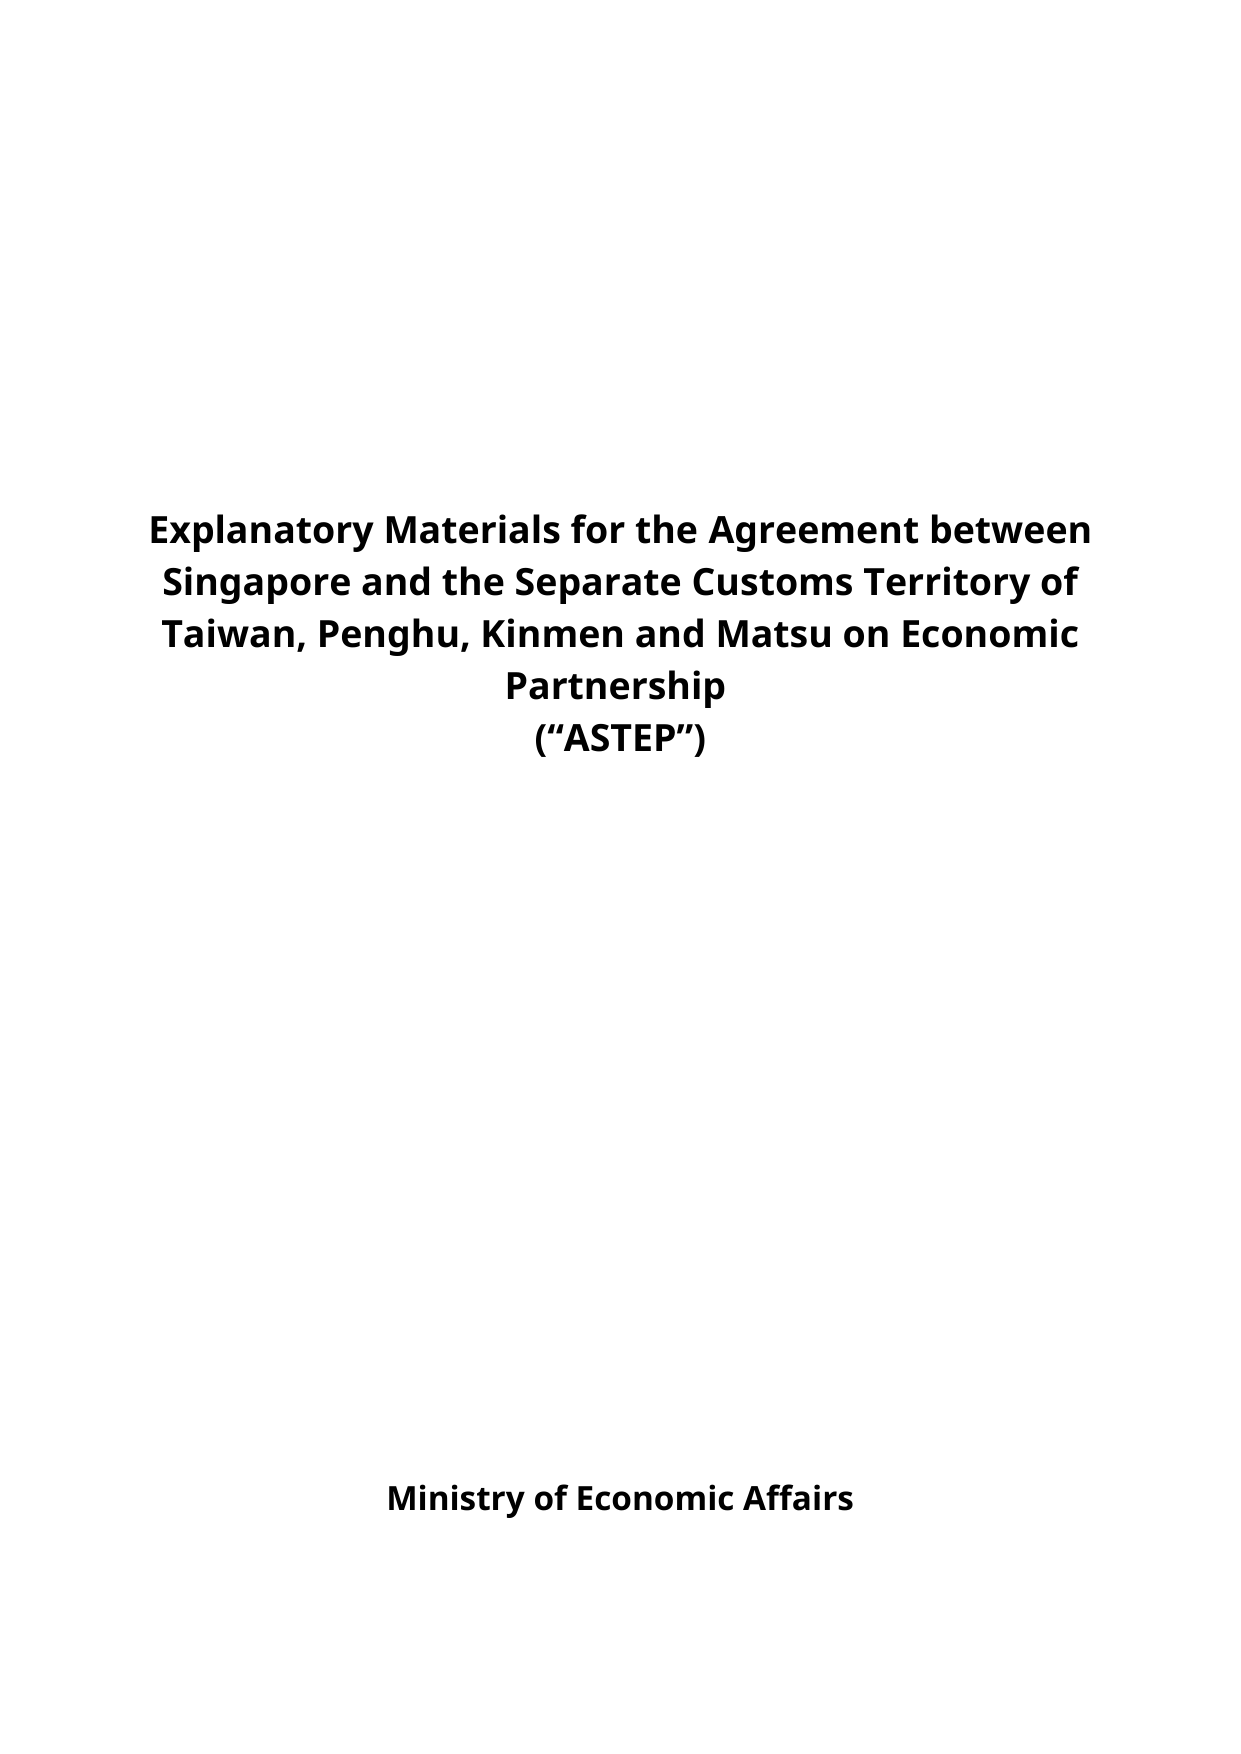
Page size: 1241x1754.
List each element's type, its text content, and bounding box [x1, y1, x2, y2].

text Explanatory Materials for the Agreement between Singapore and the Separate Customs Territory of Taiwan, Penghu, Kinmen and Matsu on Economic Partnership [148, 502, 1092, 710]
text (“ASTEP”) [148, 710, 1092, 762]
text Ministry of Economic Affairs [148, 1475, 1092, 1520]
